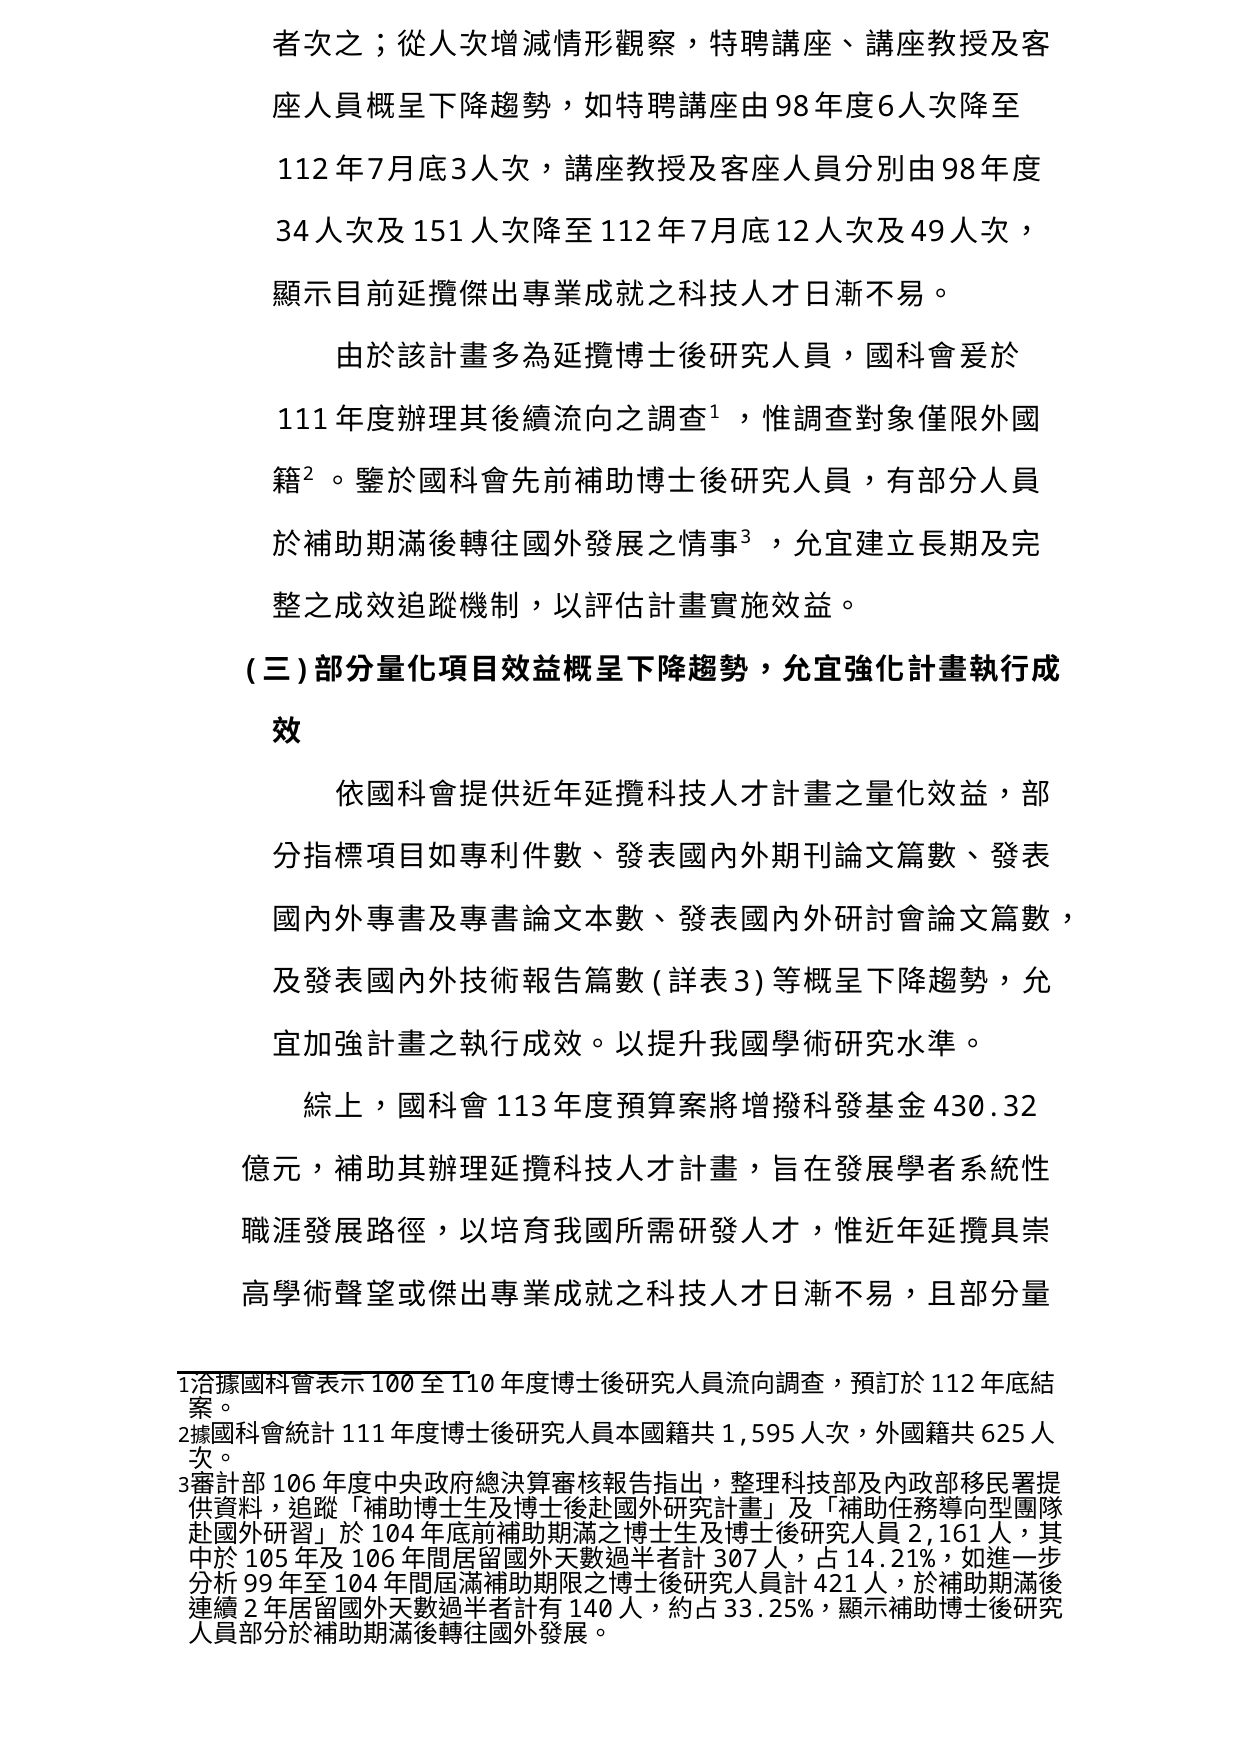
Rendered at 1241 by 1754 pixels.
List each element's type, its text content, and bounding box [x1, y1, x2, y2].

text 據國科會統計111年度博士後研究人員本國籍共1,595人次，外國籍共625人次。 [177, 1423, 1063, 1473]
text 者次之；從人次增減情形觀察，特聘講座、講座教授及客座人員概呈下降趨勢，如特聘講座由98年度6人次降至112年7月底3人次，講座教授及客座人員分別由98年度34人次及151人次降至112年7月底12人次及49人次，顯示目前延攬傑出專業成就之科技人才日漸不易。 [266, 0, 1063, 312]
text 依國科會提供近年延攬科技人才計畫之量化效益，部分指標項目如專利件數、發表國內外期刊論文篇數、發表國內外專書及專書論文本數、發表國內外研討會論文篇數，及發表國內外技術報告篇數(詳表3)等概呈下降趨勢，允宜加強計畫之執行成效。以提升我國學術研究水準。 [266, 750, 1063, 1062]
text 由於該計畫多為延攬博士後研究人員，國科會爰於111年度辦理其後續流向之調查，惟調查對象僅限外國籍。鑒於國科會先前補助博士後研究人員，有部分人員於補助期滿後轉往國外發展之情事，允宜建立長期及完整之成效追蹤機制，以評估計畫實施效益。 [266, 312, 1063, 625]
text 綜上，國科會113年度預算案將增撥科發基金430.32億元，補助其辦理延攬科技人才計畫，旨在發展學者系統性職涯發展路徑，以培育我國所需研發人才，惟近年延攬具崇高學術聲望或傑出專業成就之科技人才日漸不易，且部分量化效益概呈下降趨勢，允宜建置長期及完整之成效追蹤機制，並提升計畫執行成效，俾達成計畫補助之效益。 [236, 1062, 1063, 1312]
text 審計部106年度中央政府總決算審核報告指出，整理科技部及內政部移民署提供資料，追蹤「補助博士生及博士後赴國外研究計畫」及「補助任務導向型團隊赴國外研習」於104年底前補助期滿之博士生及博士後研究人員2,161人，其中於105年及106年間居留國外天數過半者計307人，占14.21%，如進一步分析99年至104年間屆滿補助期限之博士後研究人員計421人，於補助期滿後連續2年居留國外天數過半者計有140人，約占33.25%，顯示補助博士後研究人員部分於補助期滿後轉往國外發展。 [177, 1473, 1063, 1648]
text (三)部分量化項目效益概呈下降趨勢，允宜強化計畫執行成效 [236, 625, 1063, 750]
text 洽據國科會表示100至110年度博士後研究人員流向調查，預訂於112年底結案。 [177, 1373, 1063, 1423]
